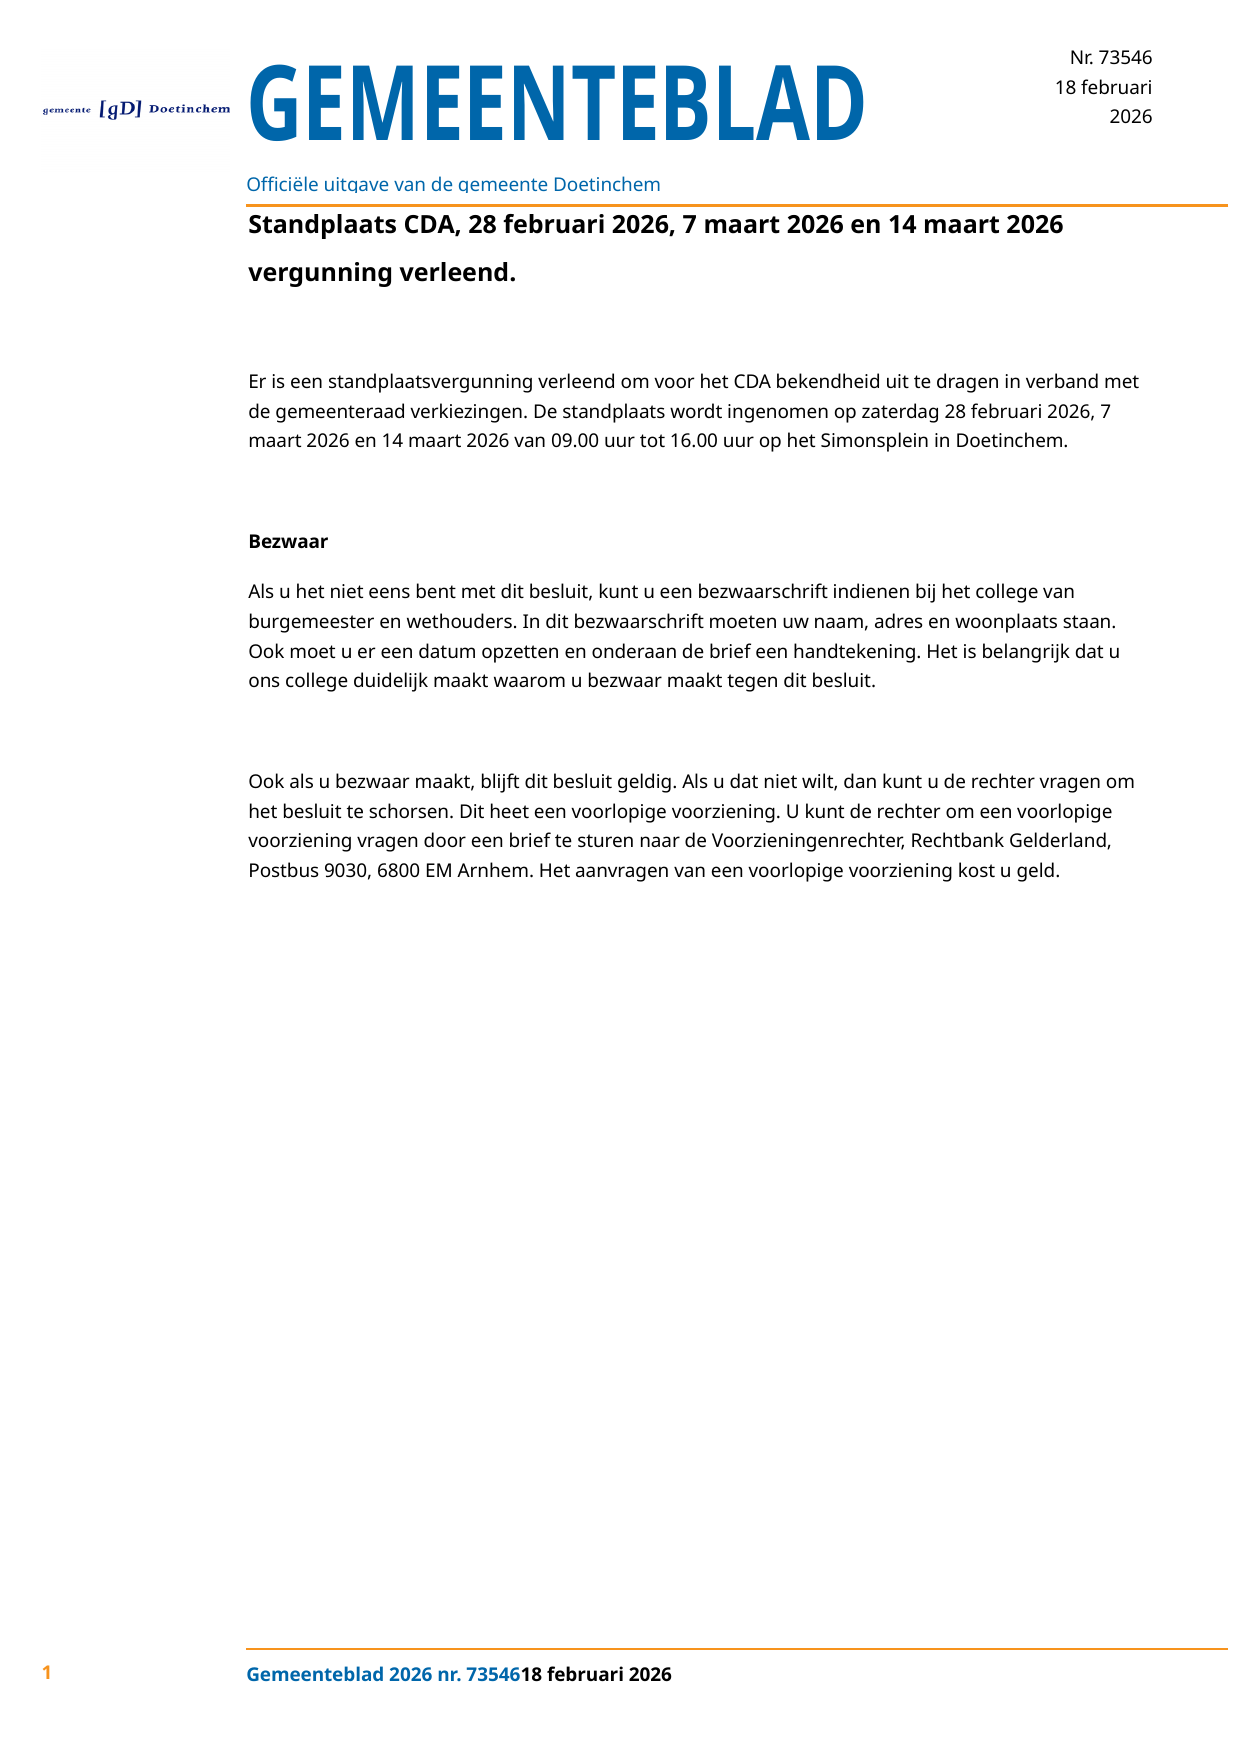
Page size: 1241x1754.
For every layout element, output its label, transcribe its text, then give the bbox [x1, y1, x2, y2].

text Er is een standplaatsvergunning verleend om voor het CDA bekendheid uit te dragen in verband met de gemeenteraad verkiezingen. De standplaats wordt ingenomen op zaterdag 28 februari 2026, 7 maart 2026 en 14 maart 2026 van 09.00 uur tot 16.00 uur op het Simonsplein in Doetinchem. [248, 368, 1152, 453]
text Standplaats CDA, 28 februari 2026, 7 maart 2026 en 14 maart 2026 vergunning verleend. [248, 207, 1152, 288]
text Bezwaar [248, 528, 1152, 554]
picture [41, 47, 231, 172]
text Als u het niet eens bent met dit besluit, kunt u een bezwaarschrift indienen bij het college van burgemeester en wethouders. In dit bezwaarschrift moeten uw naam, adres en woonplaats staan. Ook moet u er een datum opzetten en onderaan de brief een handtekening. Het is belangrijk dat u ons college duidelijk maakt waarom u bezwaar maakt tegen dit besluit. [248, 579, 1152, 693]
text Ook als u bezwaar maakt, blijft dit besluit geldig. Als u dat niet wilt, dan kunt u de rechter vragen om het besluit te schorsen. Dit heet een voorlopige voorziening. U kunt de rechter om een voorlopige voorziening vragen door een brief te sturen naar de Voorzieningenrechter, Rechtbank Gelderland, Postbus 9030, 6800 EM Arnhem. Het aanvragen van een voorlopige voorziening kost u geld. [248, 768, 1152, 883]
